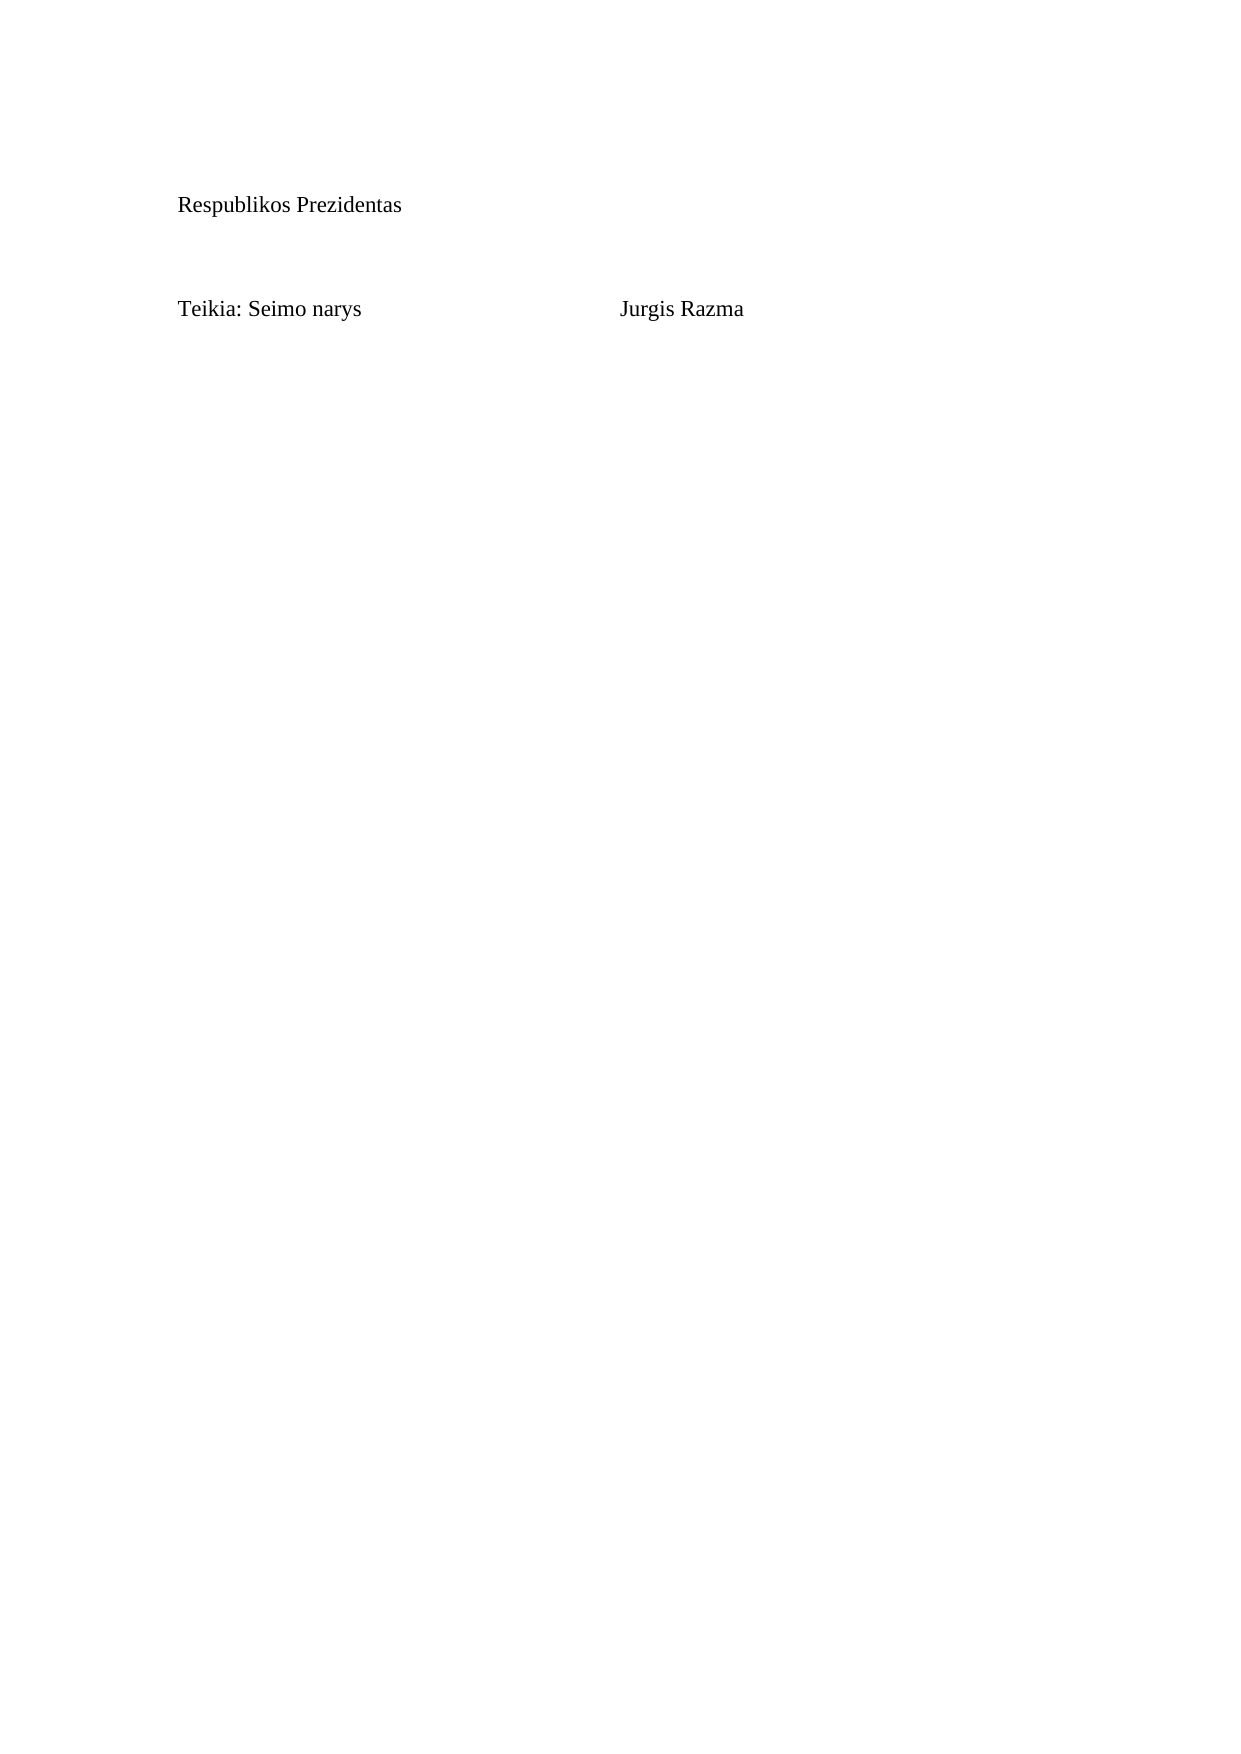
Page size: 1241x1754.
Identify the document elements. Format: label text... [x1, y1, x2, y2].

text Teikia: Seimo narys Jurgis Razma [177, 295, 1152, 321]
text Respublikos Prezidentas [177, 191, 1152, 218]
